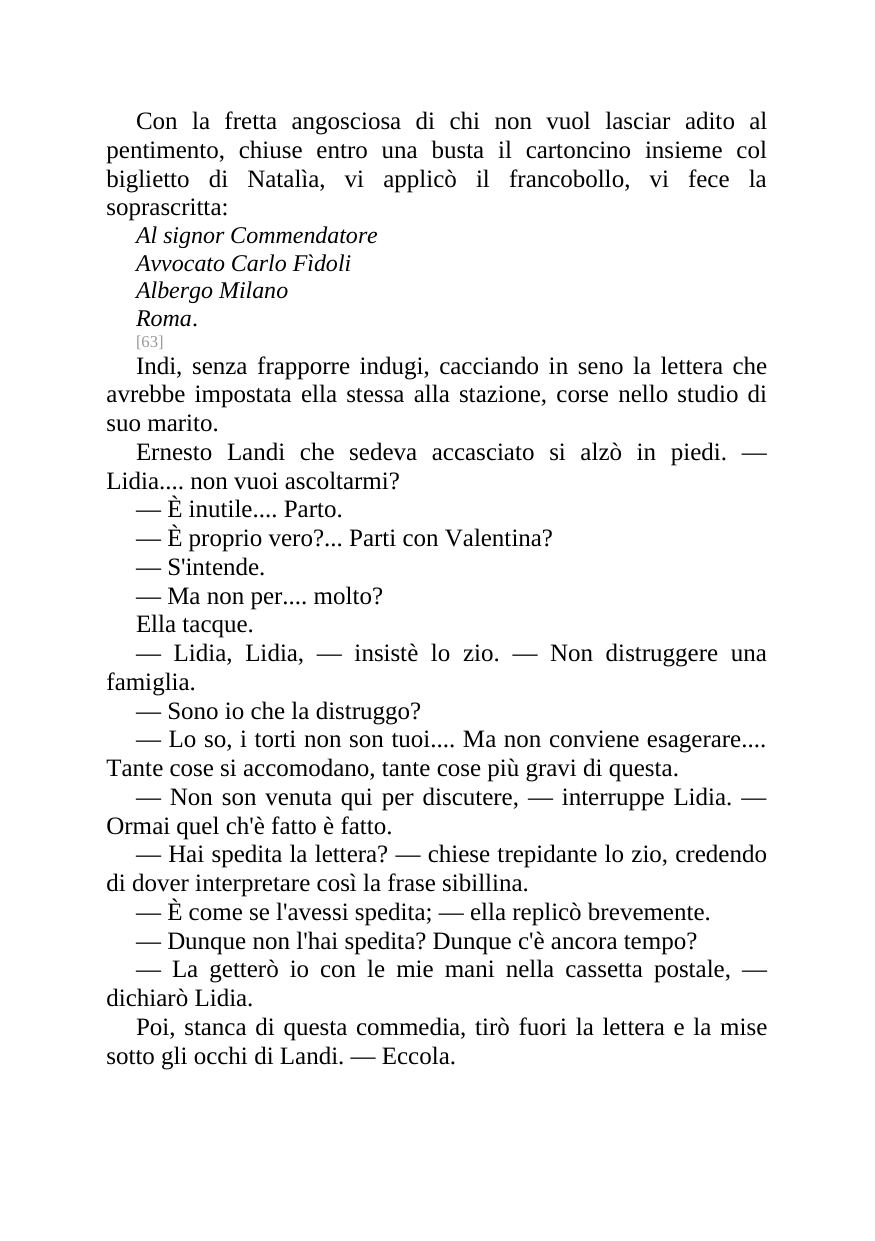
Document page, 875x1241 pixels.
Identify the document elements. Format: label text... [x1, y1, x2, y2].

text Ella tacque. [106, 609, 768, 638]
text [63] [164, 332, 768, 351]
text — La getterò io con le mie mani nella cassetta postale, — dichiarò Lidia. [106, 954, 768, 1012]
text — Lidia, Lidia, — insistè lo zio. — Non distruggere una famiglia. [106, 638, 768, 696]
text — È proprio vero?... Parti con Valentina? [106, 523, 768, 552]
text Avvocato Carlo Fìdoli [106, 249, 768, 276]
text Al signor Commendatore [106, 221, 768, 249]
text — Hai spedita la lettera? — chiese trepidante lo zio, credendo di dover interpretare così la frase sibillina. [106, 839, 768, 897]
text Ernesto Landi che sedeva accasciato si alzò in piedi. — Lidia.... non vuoi ascoltarmi? [106, 437, 768, 494]
text Albergo Milano [106, 276, 768, 304]
text [63] [106, 332, 136, 351]
text — È inutile.... Parto. [106, 494, 768, 523]
text — Lo so, i torti non son tuoi.... Ma non conviene esagerare.... Tante cose si accomodano, tante cose più gravi di questa. [106, 724, 768, 782]
text Roma. [106, 304, 768, 332]
text Poi, stanca di questa commedia, tirò fuori la lettera e la mise sotto gli occhi di Landi. — Eccola. [106, 1012, 768, 1069]
text — È come se l'avessi spedita; — ella replicò brevemente. [106, 897, 768, 926]
text — Dunque non l'hai spedita? Dunque c'è ancora tempo? [106, 926, 768, 954]
text Con la fretta angosciosa di chi non vuol lasciar adito al pentimento, chiuse entro una busta il cartoncino insieme col biglietto di Natalìa, vi applicò il francobollo, vi fece la soprascritta: [106, 106, 768, 221]
text — Non son venuta qui per discutere, — interruppe Lidia. — Ormai quel ch'è fatto è fatto. [106, 782, 768, 839]
text — Ma non per.... molto? [106, 581, 768, 609]
text — Sono io che la distruggo? [106, 696, 768, 724]
text Indi, senza frapporre indugi, cacciando in seno la lettera che avrebbe impostata ella stessa alla stazione, corse nello studio di suo marito. [106, 351, 768, 437]
text — S'intende. [106, 552, 768, 581]
